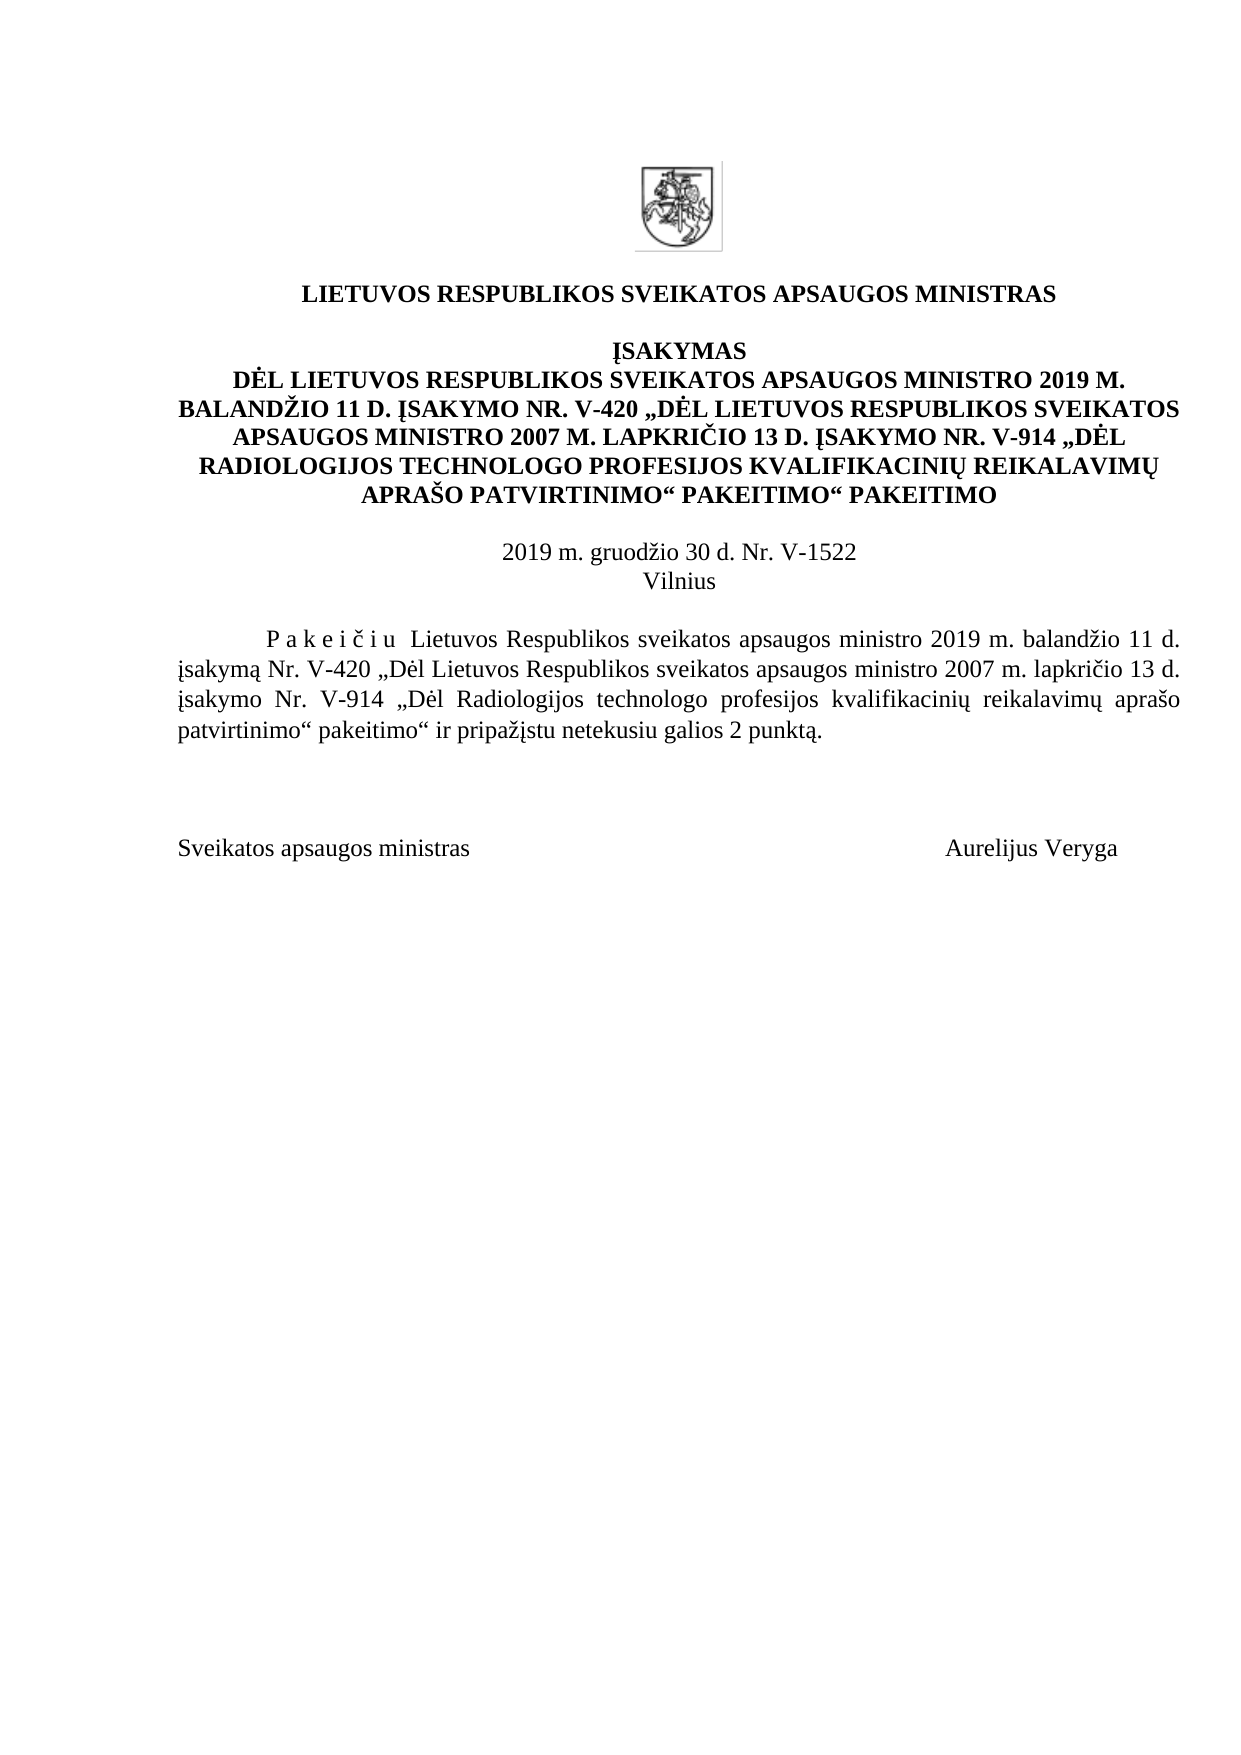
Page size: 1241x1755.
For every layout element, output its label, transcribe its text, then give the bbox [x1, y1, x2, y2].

text Pakeičiu Lietuvos Respublikos sveikatos apsaugos ministro 2019 m. balandžio 11 d. įsakymą Nr. V-420 „Dėl Lietuvos Respublikos sveikatos apsaugos ministro 2007 m. lapkričio 13 d. įsakymo Nr. V-914 „Dėl Radiologijos technologo profesijos kvalifikacinių reikalavimų aprašo patvirtinimo“ pakeitimo“ ir pripažįstu netekusiu galios 2 punktą. [177, 624, 1181, 744]
text DĖL LIETUVOS RESPUBLIKOS SVEIKATOS APSAUGOS MINISTRO 2019 m. balandžio 11 d. įsakymo NR. V-420 „DĖL LIETUVOS RESPUBLIKOS SVEIKATOS APSAUGOS MINISTRO 2007 M. LAPKRIČIO 13 D. ĮSAKYMO NR. V-914 „DĖL RADIOLOGIJOS TECHNOLOGO PROFESIJOS KVALIFIKACINIŲ REIKALAVIMŲ APRAŠO PATVIRTINIMO“ PAKEITIMO“ PAKEITIMO [177, 365, 1181, 509]
text Sveikatos apsaugos ministras Aurelijus Veryga [177, 833, 1181, 862]
text 2019 m. gruodžio 30 d. Nr. V-1522 [177, 537, 1181, 566]
text ĮSAKYMAS [177, 336, 1181, 365]
text LIETUVOS RESPUBLIKOS SVEIKATOS APSAUGOS MINISTRAS [177, 279, 1181, 307]
text Vilnius [177, 566, 1181, 595]
